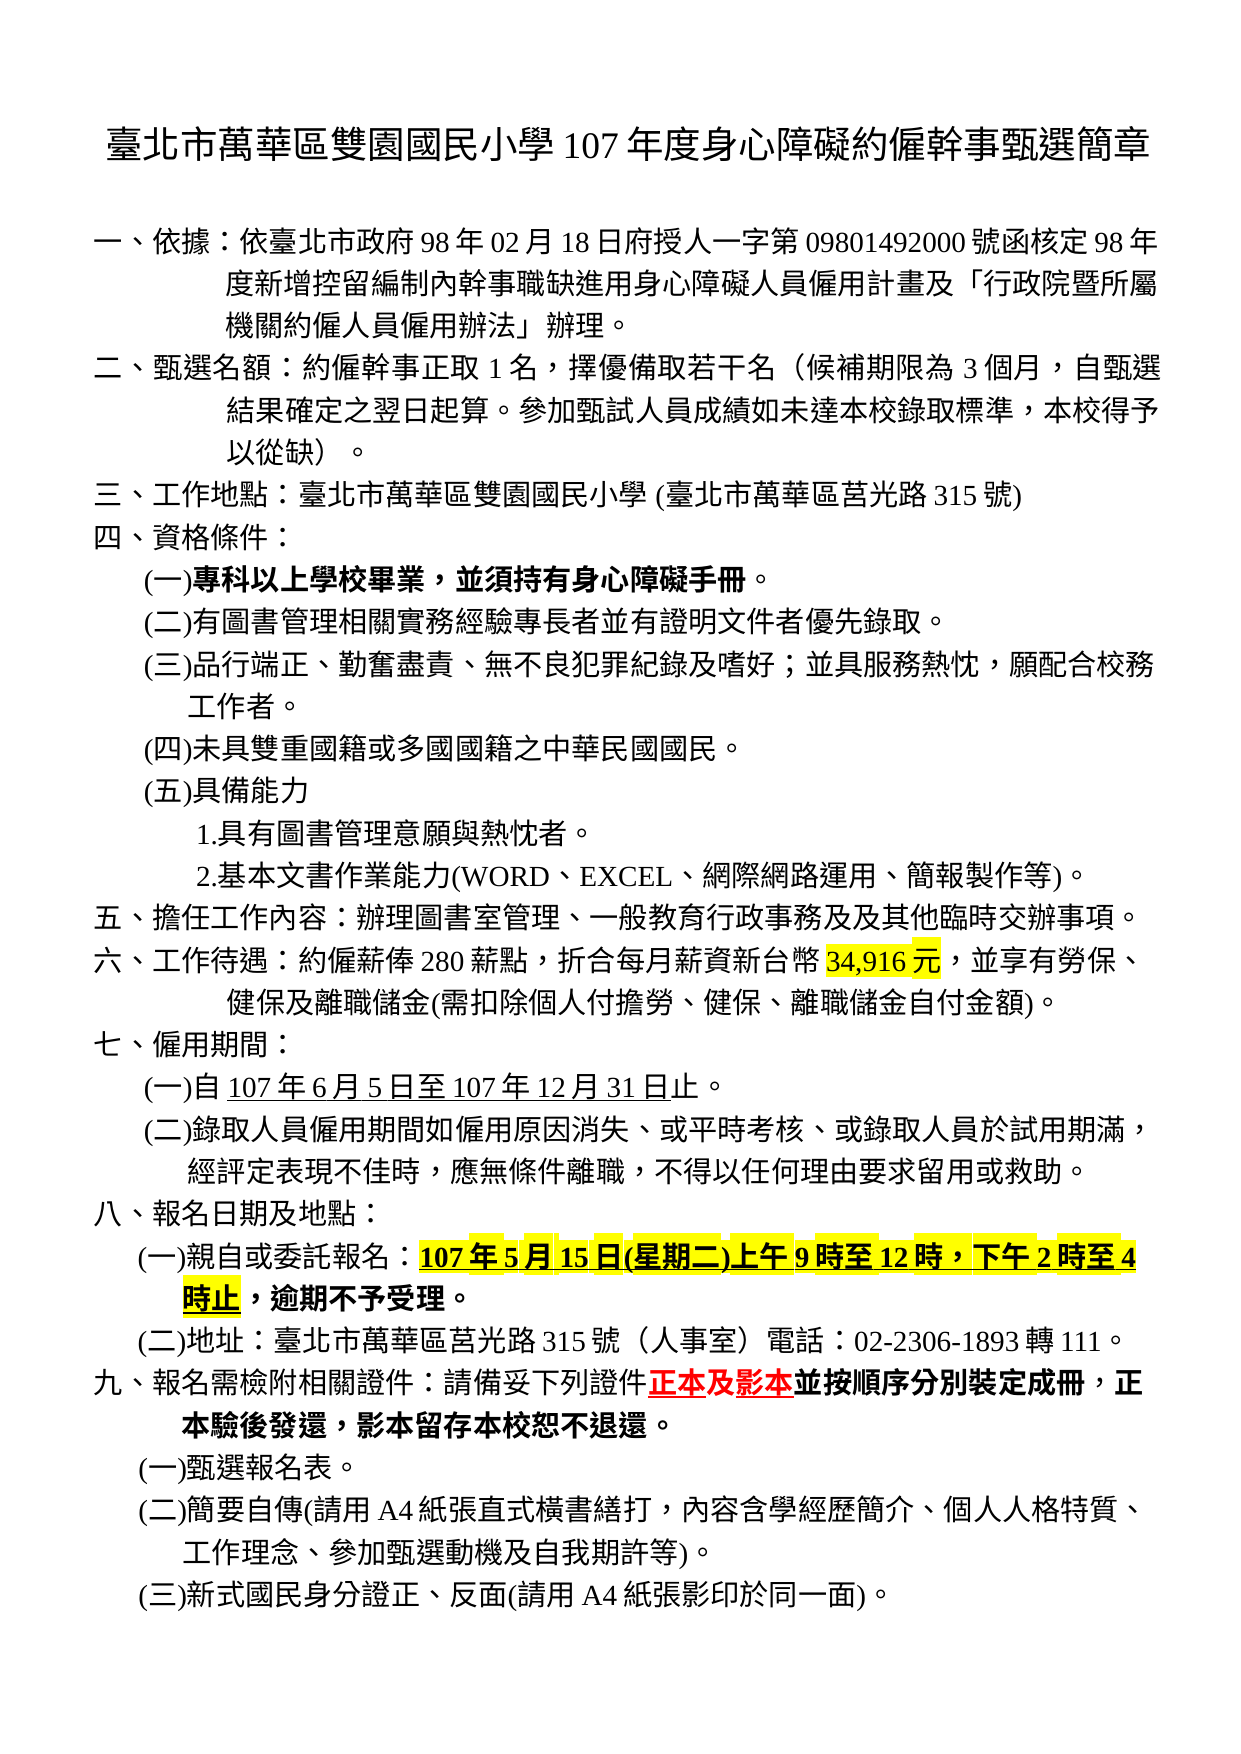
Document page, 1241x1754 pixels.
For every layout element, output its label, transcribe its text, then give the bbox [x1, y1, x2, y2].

text (三)品行端正、勤奮盡責、無不良犯罪紀錄及嗜好；並具服務熱忱，願配合校務工作者。 [144, 641, 1162, 726]
text 三、工作地點：臺北市萬華區雙園國民小學 (臺北市萬華區莒光路315號) [94, 472, 1162, 514]
text 七、僱用期間： [94, 1022, 1162, 1064]
text (一)自107年6月5日至107年12月31日止。 [144, 1064, 1162, 1106]
text (一)甄選報名表。 [138, 1444, 1162, 1487]
text (一)專科以上學校畢業，並須持有身心障礙手冊。 [144, 556, 1162, 599]
text (二)有圖書管理相關實務經驗專長者並有證明文件者優先錄取。 [144, 599, 1162, 641]
text 二、甄選名額：約僱幹事正取1名，擇優備取若干名（候補期限為3個月，自甄選結果確定之翌日起算。參加甄試人員成績如未達本校錄取標準，本校得予以從缺）。 [94, 345, 1162, 472]
text 六、工作待遇：約僱薪俸280薪點，折合每月薪資新台幣34,916元，並享有勞保、健保及離職儲金(需扣除個人付擔勞、健保、離職儲金自付金額)。 [94, 937, 1162, 1022]
text (二)錄取人員僱用期間如僱用原因消失、或平時考核、或錄取人員於試用期滿，經評定表現不佳時，應無條件離職，不得以任何理由要求留用或救助。 [144, 1106, 1162, 1191]
text (二)簡要自傳(請用A4紙張直式橫書繕打，內容含學經歷簡介、個人人格特質、工作理念、參加甄選動機及自我期許等)。 [138, 1487, 1162, 1571]
text 八、報名日期及地點： [94, 1191, 1162, 1233]
text (一)親自或委託報名：107年5月15日(星期二)上午9時至12時，下午2時至4時止，逾期不予受理。 [94, 1233, 1162, 1318]
text 九、報名需檢附相關證件：請備妥下列證件正本及影本並按順序分別裝定成冊，正本驗後發還，影本留存本校恕不退還。 [94, 1360, 1162, 1444]
text 2.基本文書作業能力(WORD、EXCEL、網際網路運用、簡報製作等)。 [181, 852, 1162, 895]
text 1.具有圖書管理意願與熱忱者。 [181, 810, 1162, 852]
text 臺北市萬華區雙園國民小學107年度身心障礙約僱幹事甄選簡章 [94, 118, 1162, 168]
text (四)未具雙重國籍或多國國籍之中華民國國民。 [144, 726, 1162, 768]
text 四、資格條件： [94, 514, 1162, 556]
text 一、依據：依臺北市政府98年02月18日府授人一字第09801492000號函核定98年度新增控留編制內幹事職缺進用身心障礙人員僱用計畫及「行政院暨所屬機關約僱人員僱用辦法」辦理。 [94, 218, 1162, 345]
text 五、擔任工作內容：辦理圖書室管理、一般教育行政事務及及其他臨時交辦事項。 [94, 895, 1162, 937]
text (二)地址：臺北市萬華區莒光路315號（人事室）電話：02-2306-1893轉111。 [94, 1318, 1162, 1360]
text (三)新式國民身分證正、反面(請用A4紙張影印於同一面)。 [138, 1571, 1162, 1614]
text (五)具備能力 [144, 768, 1162, 810]
